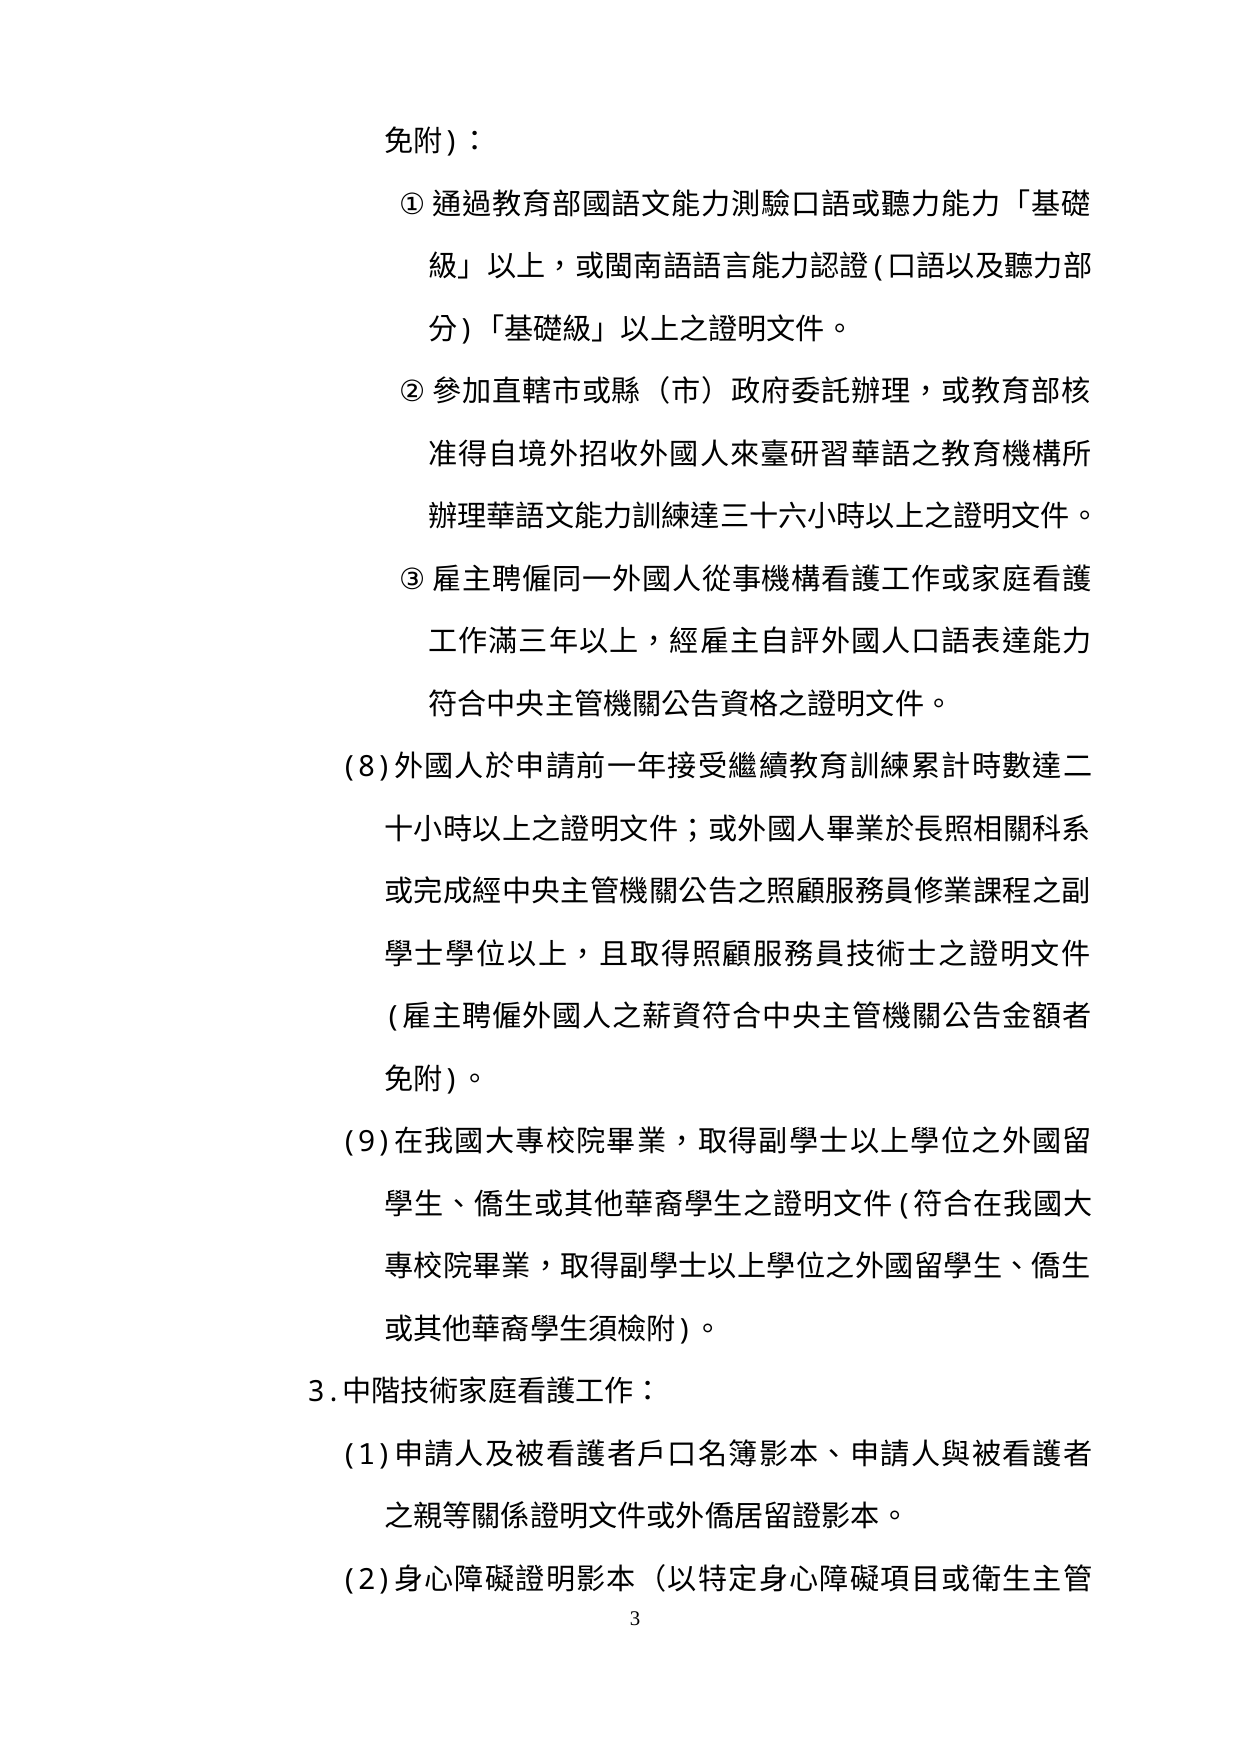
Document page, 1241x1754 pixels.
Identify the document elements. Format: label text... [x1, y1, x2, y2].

text (2)身心障礙證明影本（以特定身心障礙項目或衛生主管機關公告之身心障礙類別鑑定向度提出申請者應檢附）。但以肢體障礙（限運動神經元或巴金森氏症等二類疾病）或罕見疾病（限運動神經元疾病）申請中階技術家庭看護工，且未曾聘僱外籍家庭看護工或中階技術家庭看護工者，需加附註記有運動神經元疾病、肌萎縮性側索硬化症或巴金森氏症等其中一種疾病之診斷證明書或身心障礙者鑑定表影本。 [340, 1535, 1092, 1597]
text (8)外國人於申請前一年接受繼續教育訓練累計時數達二十小時以上之證明文件；或外國人畢業於長照相關科系或完成經中央主管機關公告之照顧服務員修業課程之副學士學位以上，且取得照顧服務員技術士之證明文件(雇主聘僱外國人之薪資符合中央主管機關公告金額者免附)。 [340, 722, 1092, 1097]
text 3.中階技術家庭看護工作： [307, 1347, 1092, 1410]
text ③雇主聘僱同一外國人從事機構看護工作或家庭看護工作滿三年以上，經雇主自評外國人口語表達能力符合中央主管機關公告資格之證明文件。 [399, 535, 1092, 722]
text (1)申請人及被看護者戶口名簿影本、申請人與被看護者之親等關係證明文件或外僑居留證影本。 [340, 1410, 1092, 1535]
text ①通過教育部國語文能力測驗口語或聽力能力「基礎級」以上，或閩南語語言能力認證(口語以及聽力部分)「基礎級」以上之證明文件。 [399, 160, 1092, 347]
text 免附)： [340, 97, 1092, 160]
text ②參加直轄市或縣（市）政府委託辦理，或教育部核准得自境外招收外國人來臺研習華語之教育機構所辦理華語文能力訓練達三十六小時以上之證明文件。 [399, 347, 1092, 535]
text (9)在我國大專校院畢業，取得副學士以上學位之外國留學生、僑生或其他華裔學生之證明文件(符合在我國大專校院畢業，取得副學士以上學位之外國留學生、僑生或其他華裔學生須檢附)。 [340, 1097, 1092, 1347]
